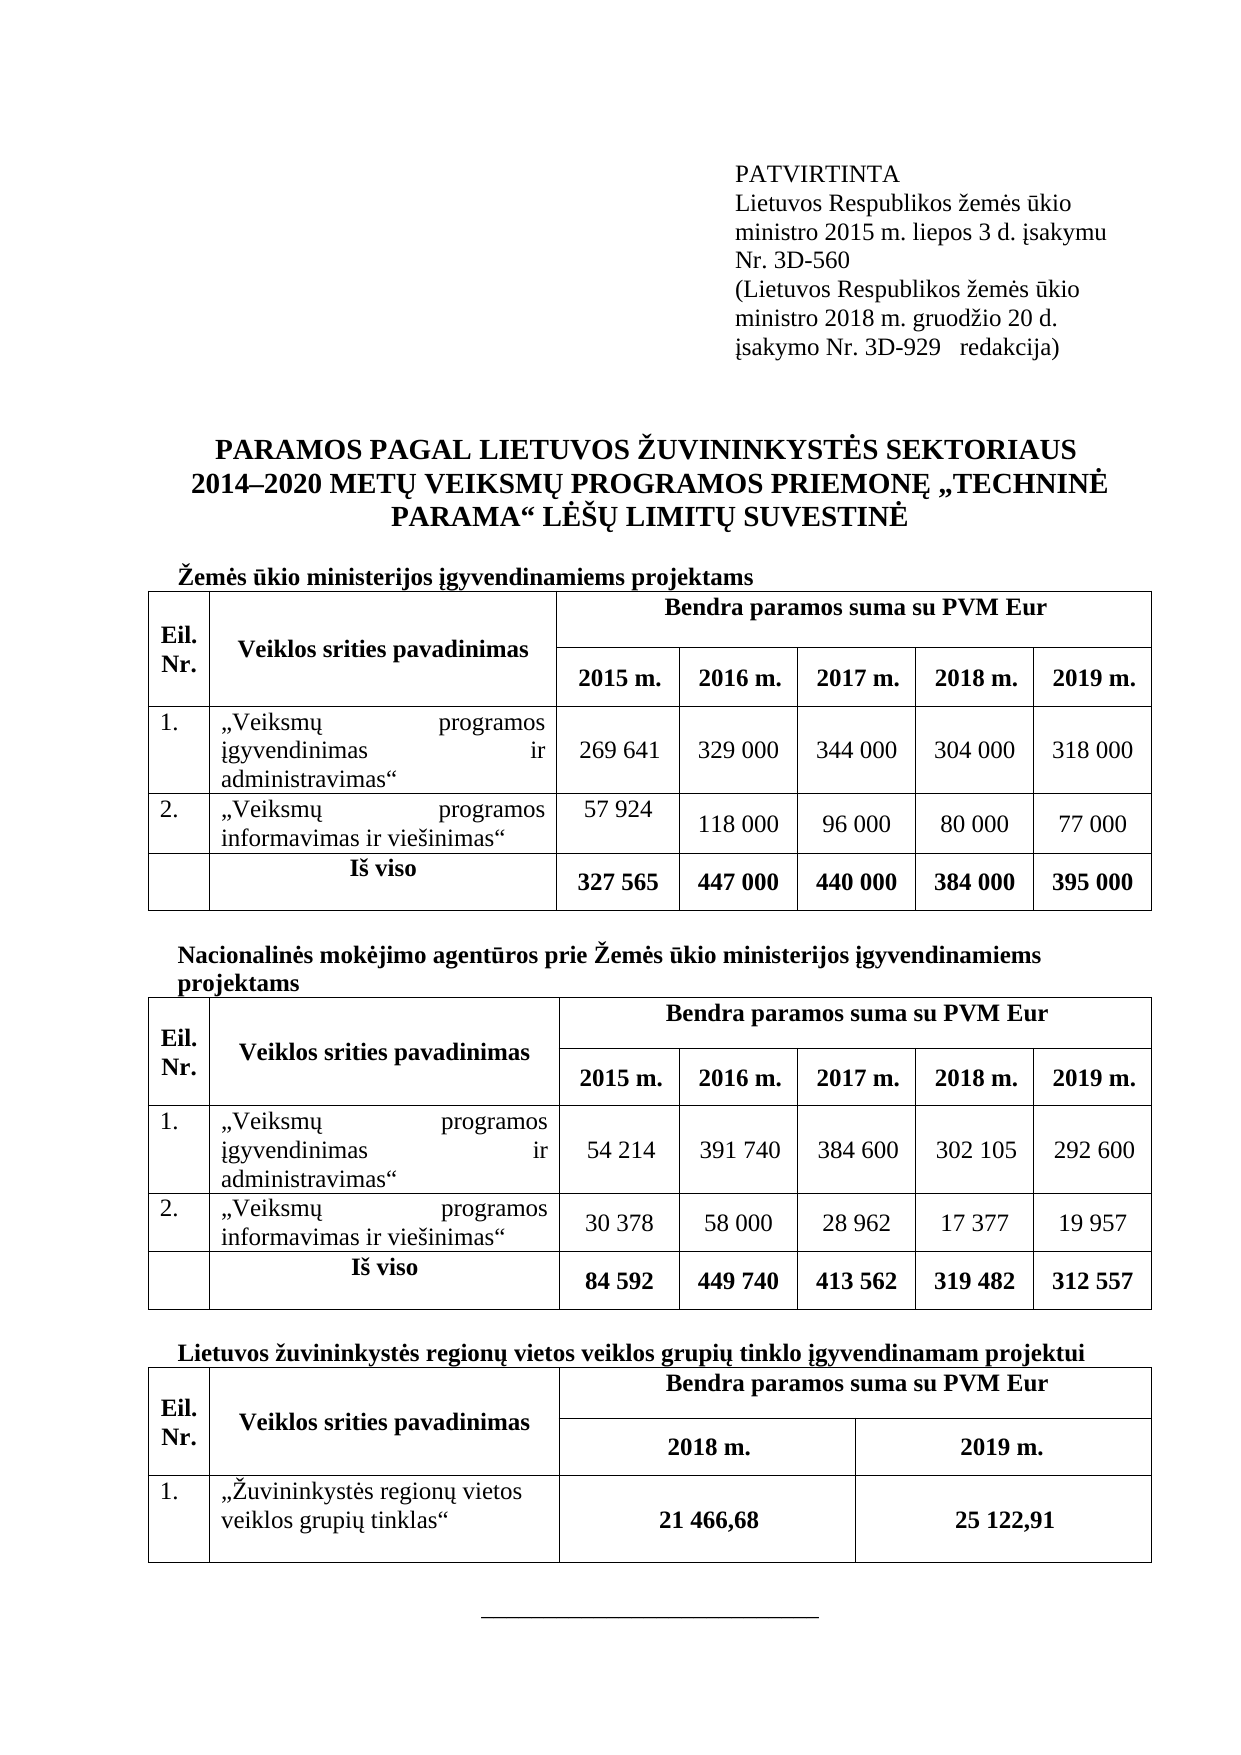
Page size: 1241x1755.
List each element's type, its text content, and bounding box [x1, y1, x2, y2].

table_cell 413 562 [798, 1252, 915, 1308]
table_cell 118 000 [680, 794, 797, 852]
table_cell 28 962 [798, 1194, 915, 1251]
table_cell 344 000 [798, 707, 915, 793]
table_cell „Veiksmų programos įgyvendinimas ir administravimas“ [210, 1106, 559, 1192]
table_cell 269 641 [557, 707, 679, 793]
text PATVIRTINTA [702, 159, 1122, 188]
table_cell [149, 854, 209, 910]
table_cell 2. [149, 1194, 209, 1251]
table_cell 19 957 [1034, 1194, 1151, 1251]
table_cell 2017 m. [798, 648, 915, 706]
text Žemės ūkio ministerijos įgyvendinamiems projektams [177, 562, 1122, 591]
table_cell 2018 m. [916, 648, 1033, 706]
table_cell 292 600 [1034, 1106, 1151, 1192]
table_cell „Žuvininkystės regionų vietos veiklos grupių tinklas“ [210, 1476, 559, 1562]
table_cell „Veiksmų programos informavimas ir viešinimas“ [210, 794, 556, 852]
table_cell 21 466,68 [560, 1476, 855, 1562]
table_cell 84 592 [560, 1252, 679, 1308]
table_cell 2016 m. [680, 648, 797, 706]
table_cell 1. [149, 1106, 209, 1192]
table_cell 2017 m. [798, 1049, 915, 1105]
table_cell 58 000 [680, 1194, 797, 1251]
text PARAMOS PAGAL LIETUVOS ŽUVININKYSTĖS SEKTORIAUS 2014–2020 METŲ VEIKSMŲ PROGRAMOS PRIEMONĘ „TECHNINĖ PARAMA“ LĖŠŲ LIMITŲ SUVESTINĖ [177, 432, 1122, 533]
table_cell 318 000 [1034, 707, 1151, 793]
table_cell „Veiksmų programos informavimas ir viešinimas“ [210, 1194, 559, 1251]
text (Lietuvos Respublikos žemės ūkio ministro 2018 m. gruodžio 20 d. įsakymo Nr. 3D-929 redakcija) [735, 274, 1122, 361]
text Lietuvos žuvininkystės regionų vietos veiklos grupių tinklo įgyvendinamam projektui [177, 1338, 1122, 1367]
table_cell 2018 m. [916, 1049, 1033, 1105]
table_cell 77 000 [1034, 794, 1151, 852]
table_cell 2019 m. [1034, 1049, 1151, 1105]
table_cell 384 600 [798, 1106, 915, 1192]
table_cell 391 740 [680, 1106, 797, 1192]
table_cell 329 000 [680, 707, 797, 793]
table_header Bendra paramos suma su PVM Eur [560, 1368, 1151, 1418]
table_cell 440 000 [798, 854, 915, 910]
table_cell 1. [149, 1476, 209, 1562]
table_cell 54 214 [560, 1106, 679, 1192]
table_cell 80 000 [916, 794, 1033, 852]
text ___________________________ [177, 1592, 1122, 1621]
table_cell 319 482 [916, 1252, 1033, 1308]
table_cell 447 000 [680, 854, 797, 910]
table_cell 17 377 [916, 1194, 1033, 1251]
table_cell 30 378 [560, 1194, 679, 1251]
table_cell 2015 m. [560, 1049, 679, 1105]
table_cell 1. [149, 707, 209, 793]
table_cell 2019 m. [856, 1419, 1151, 1475]
table_cell 57 924 [557, 794, 679, 852]
table_cell 25 122,91 [856, 1476, 1151, 1562]
table_cell Iš viso [210, 854, 556, 910]
table_cell 302 105 [916, 1106, 1033, 1192]
table_header Bendra paramos suma su PVM Eur [560, 998, 1151, 1048]
table_header Eil. Nr. [149, 592, 209, 706]
table_header Bendra paramos suma su PVM Eur [557, 592, 1151, 647]
table_cell 304 000 [916, 707, 1033, 793]
table_header Eil. Nr. [149, 1368, 209, 1475]
table_cell 2019 m. [1034, 648, 1151, 706]
table_cell 312 557 [1034, 1252, 1151, 1308]
table_cell 449 740 [680, 1252, 797, 1308]
table_cell 96 000 [798, 794, 915, 852]
table_cell 327 565 [557, 854, 679, 910]
table_cell 395 000 [1034, 854, 1151, 910]
table_cell 2015 m. [557, 648, 679, 706]
table_header Veiklos srities pavadinimas [210, 592, 556, 706]
table_header Veiklos srities pavadinimas [210, 998, 559, 1105]
table_cell 2018 m. [560, 1419, 855, 1475]
table_header Eil. Nr. [149, 998, 209, 1105]
table_cell 2. [149, 794, 209, 852]
table_cell Iš viso [210, 1252, 559, 1308]
table_cell 2016 m. [680, 1049, 797, 1105]
table_cell 384 000 [916, 854, 1033, 910]
text Nacionalinės mokėjimo agentūros prie Žemės ūkio ministerijos įgyvendinamiems projektams [177, 940, 1122, 997]
table_cell „Veiksmų programos įgyvendinimas ir administravimas“ [210, 707, 556, 793]
text Lietuvos Respublikos žemės ūkio ministro 2015 m. liepos 3 d. įsakymu Nr. 3D-560 [735, 188, 1122, 274]
table_header Veiklos srities pavadinimas [210, 1368, 559, 1475]
table_cell [149, 1252, 209, 1308]
